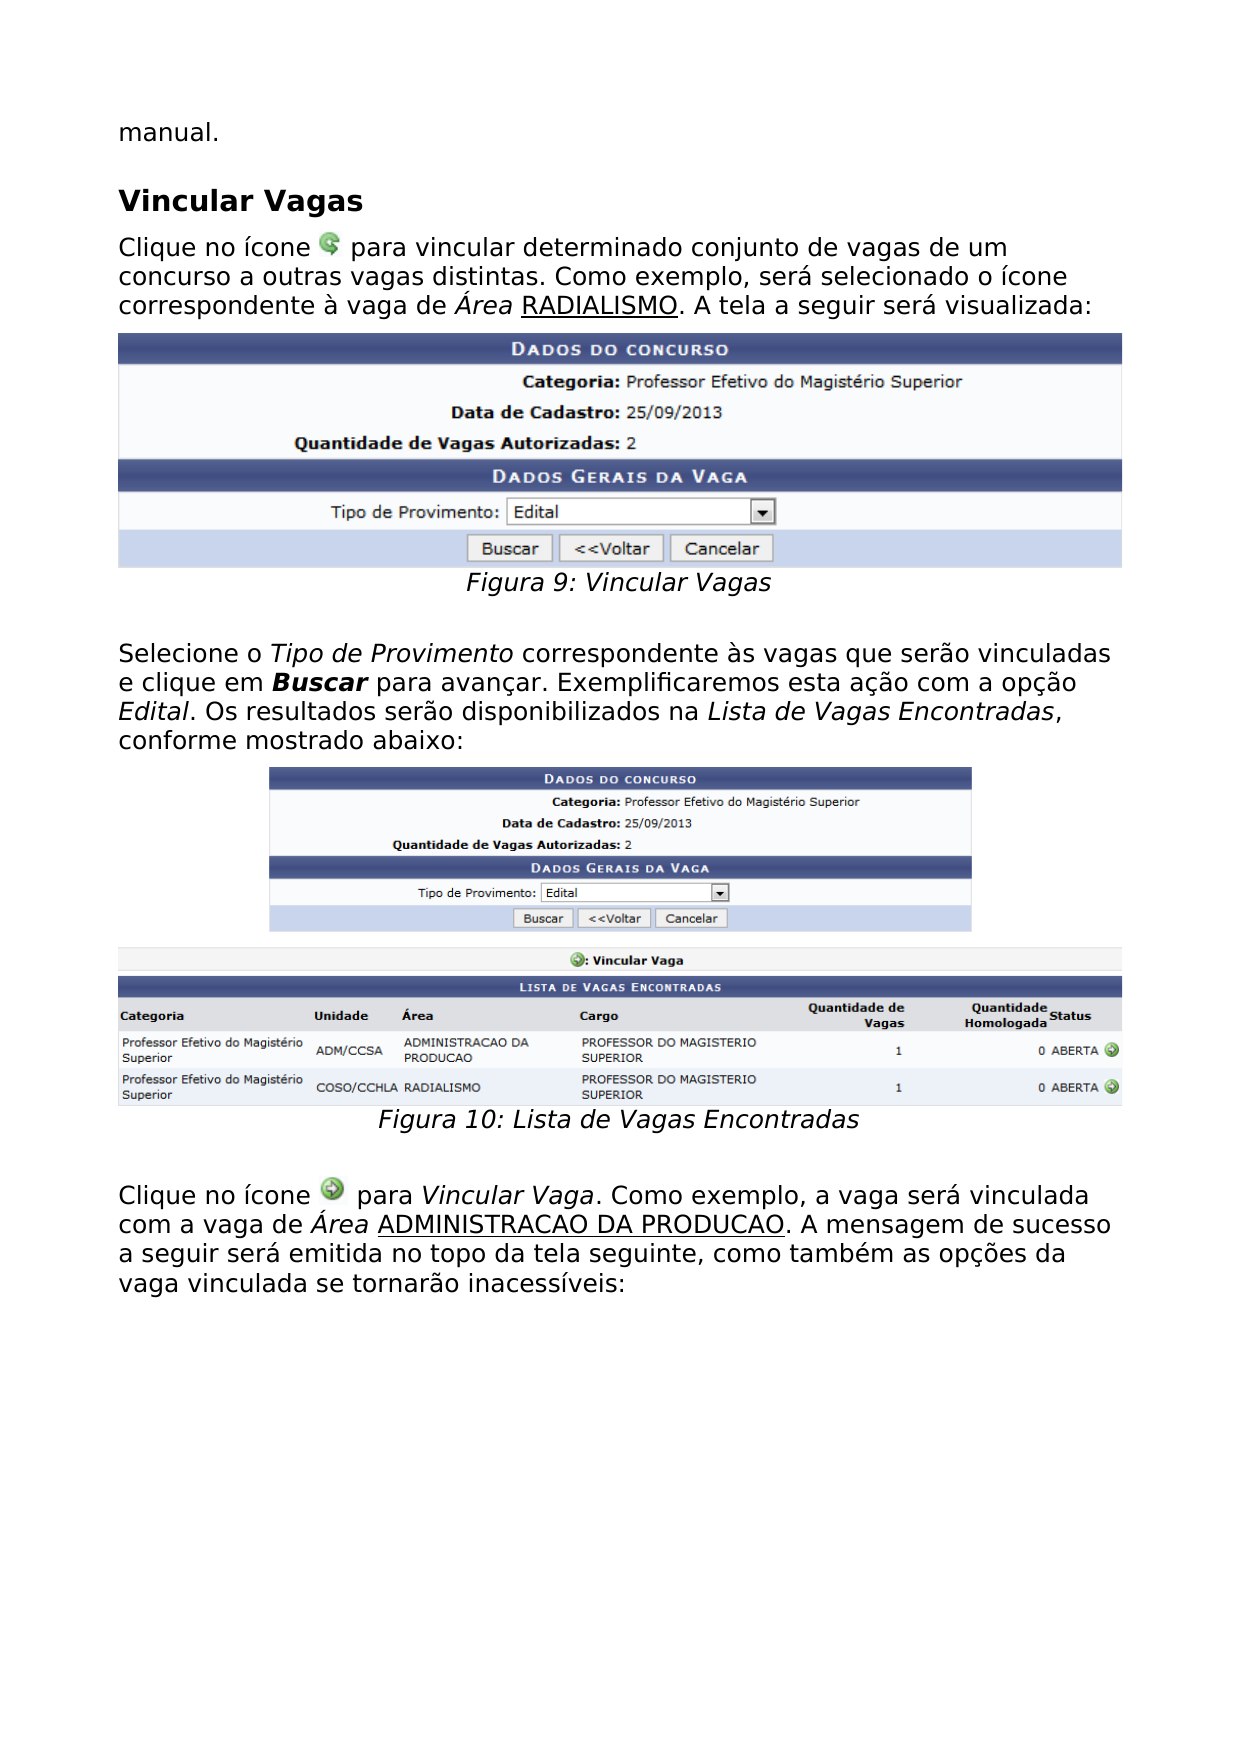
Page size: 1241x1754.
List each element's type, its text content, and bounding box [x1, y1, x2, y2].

picture [118, 767, 1123, 1106]
picture [118, 333, 1123, 568]
text Clique no ícone para vincular determinado conjunto de vagas de um concurso a outras vagas distintas. Como exemplo, será selecionado o ícone correspondente à vaga de Área RADIALISMO. A tela a seguir será visualizada: [118, 231, 1122, 321]
picture [318, 231, 343, 257]
text Figura 10: Lista de Vagas Encontradas [118, 1106, 1122, 1135]
text Selecione o Tipo de Provimento correspondente às vagas que serão vinculadas e clique em Buscar para avançar. Exemplificaremos esta ação com a opção Edital. Os resultados serão disponibilizados na Lista de Vagas Encontradas, conforme mostrado abaixo: [118, 639, 1122, 755]
text Figura 9: Vincular Vagas [118, 568, 1122, 597]
text Clique no ícone para Vincular Vaga. Como exemplo, a vaga será vinculada com a vaga de Área ADMINISTRACAO DA PRODUCAO. A mensagem de sucesso a seguir será emitida no topo da tela seguinte, como também as opções da vaga vinculada se tornarão inacessíveis: [118, 1176, 1122, 1298]
picture [318, 1176, 349, 1205]
text manual. [118, 118, 1122, 147]
subtitle Vincular Vagas [118, 185, 1122, 219]
